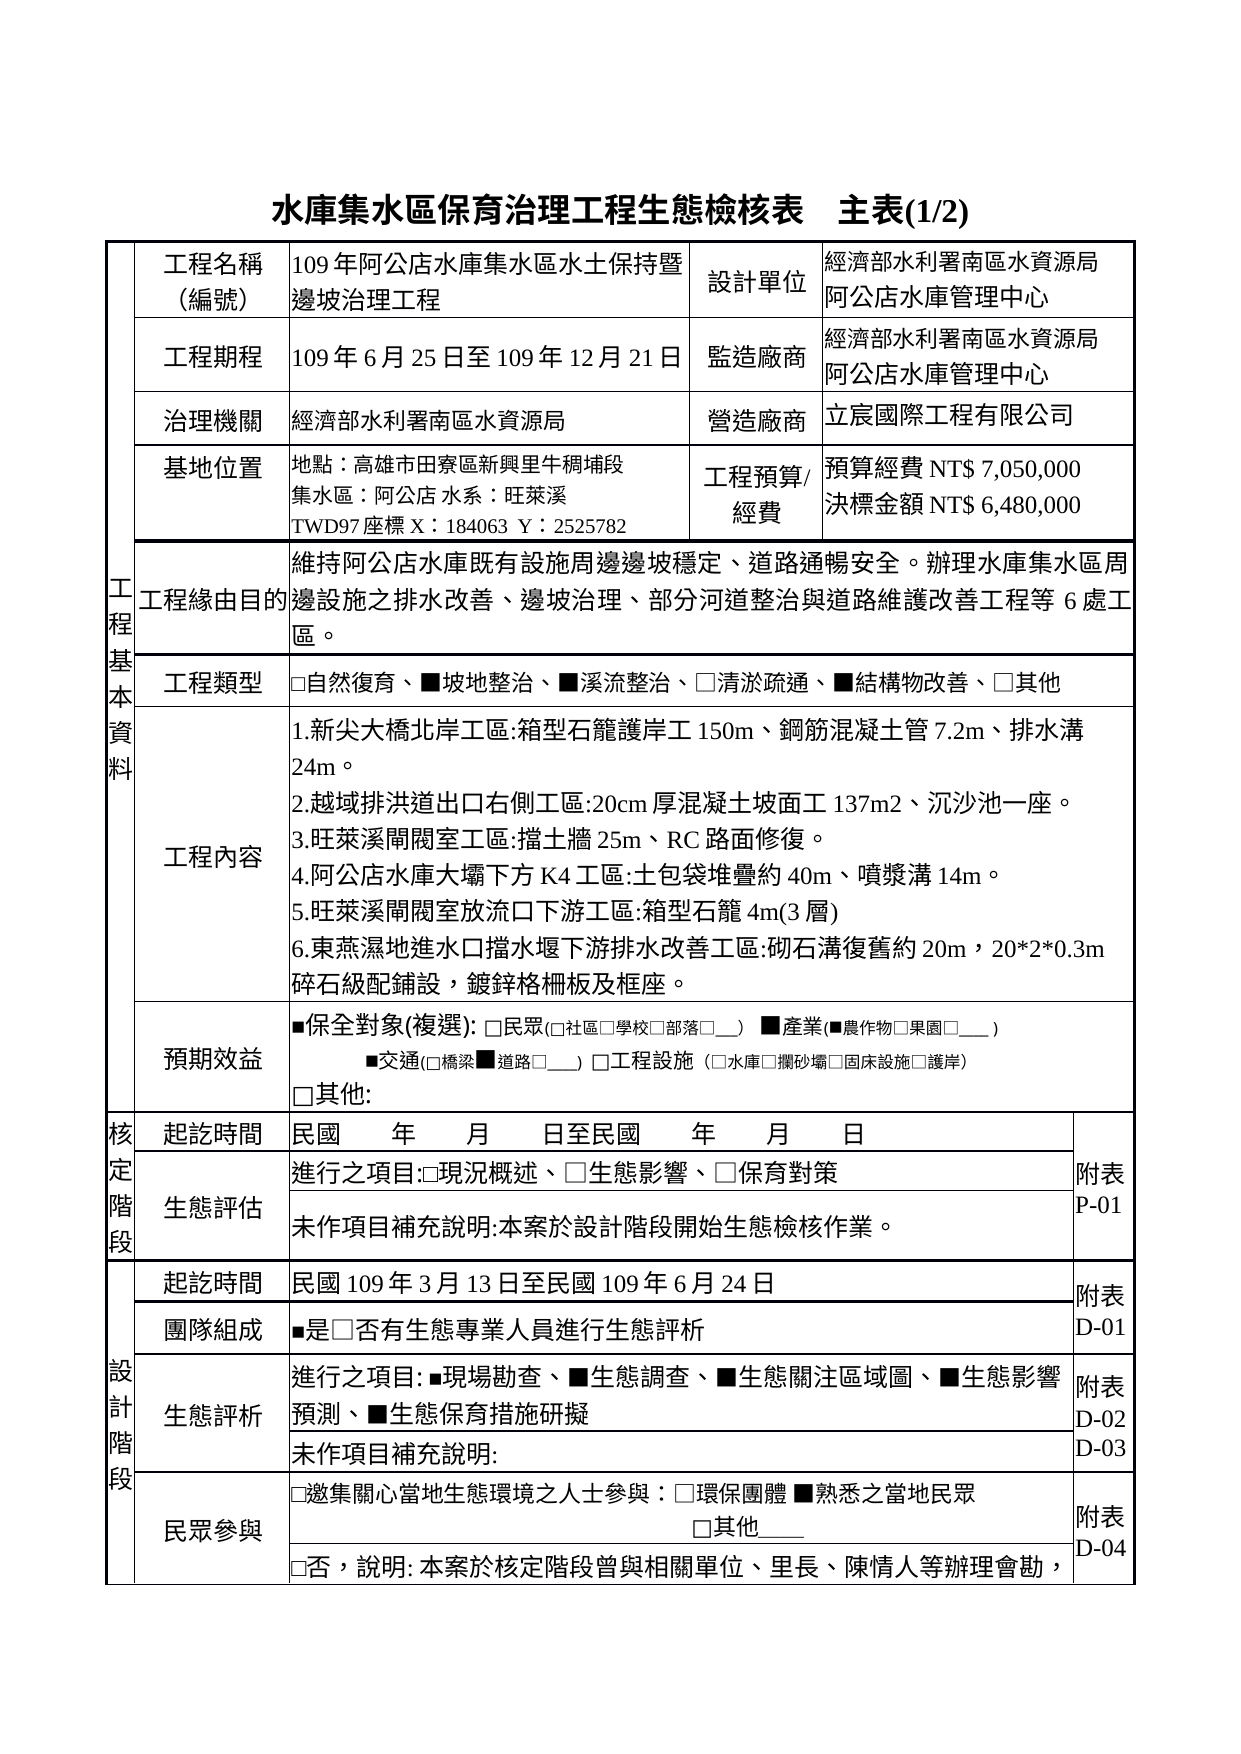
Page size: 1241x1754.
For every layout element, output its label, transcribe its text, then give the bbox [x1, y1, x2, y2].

table_cell 基地位置 [135, 446, 289, 539]
table_cell 工程內容 [135, 707, 289, 1001]
table_header 工程基本資料 [108, 243, 134, 1111]
table_cell ■是□否有生態專業人員進行生態評析 [290, 1303, 1073, 1353]
table_cell 預算經費NT$ 7,050,000 決標金額NT$ 6,480,000 [823, 446, 1133, 539]
table_cell □邀集關心當地生態環境之人士參與：□環保團體 ■熟悉之當地民眾 □其他＿＿ [290, 1473, 1073, 1542]
table_cell 營造廠商 [690, 392, 822, 444]
table_cell 1.新尖大橋北岸工區:箱型石籠護岸工150m、鋼筋混凝土管7.2m、排水溝24m。 2.越域排洪道出口右側工區:20cm厚混凝土坡面工137m2、沉沙池一座。 3.旺萊溪閘閥室工區:擋土牆25m、RC路面修復。 4.阿公店水庫大壩下方K4工區:土包袋堆疊約40m、噴漿溝14m。 5.旺萊溪閘閥室放流口下游工區:箱型石籠4m(3層) 6.東燕濕地進水口擋水堰下游排水改善工區:砌石溝復舊約20m，20*2*0.3m碎石級配鋪設，鍍鋅格柵板及框座。 [290, 707, 1133, 1001]
table_cell 起訖時間 [135, 1262, 289, 1300]
table_header 經濟部水利署南區水資源局 阿公店水庫管理中心 [823, 243, 1133, 317]
table_cell 團隊組成 [135, 1303, 289, 1353]
table_cell 經濟部水利署南區水資源局 阿公店水庫管理中心 [823, 318, 1133, 391]
table_header 工程名稱 （編號） [135, 243, 289, 317]
table_cell 工程緣由目的 [135, 543, 289, 653]
table_cell 附表 P-01 [1074, 1113, 1133, 1259]
table_cell 工程類型 [135, 656, 289, 706]
table_cell 監造廠商 [690, 318, 822, 391]
table_cell 設計階段 [108, 1262, 134, 1583]
table_cell 附表 D-01 [1074, 1262, 1133, 1353]
table_cell 109年6月25日至109年12月21日 [290, 318, 689, 391]
table_header 109年阿公店水庫集水區水土保持暨邊坡治理工程 [290, 243, 689, 317]
table_cell 附表 D-02 D-03 [1074, 1355, 1133, 1471]
table_cell 維持阿公店水庫既有設施周邊邊坡穩定、道路通暢安全。辦理水庫集水區周邊設施之排水改善、邊坡治理、部分河道整治與道路維護改善工程等6處工區。 [290, 543, 1133, 653]
table_cell 民眾參與 [135, 1473, 289, 1583]
table_cell 民國109年3月13日至民國109年6月24日 [290, 1262, 1073, 1300]
table_cell 治理機關 [135, 392, 289, 444]
table_cell 經濟部水利署南區水資源局 [290, 392, 689, 444]
table_cell □否，說明: 本案於核定階段曾與相關單位、里長、陳情人等辦理會勘， [290, 1544, 1073, 1583]
title 水庫集水區保育治理工程生態檢核表 主表(1/2) [187, 164, 1053, 239]
table_cell 民國 年 月 日至民國 年 月 日 [290, 1113, 1073, 1150]
table_header 設計單位 [690, 243, 822, 317]
table_cell 進行之項目: ■現場勘查、■生態調查、■生態關注區域圖、■生態影響預測、■生態保育措施研擬 [290, 1355, 1073, 1430]
table_cell 工程預算/經費 [690, 446, 822, 539]
table_cell 附表 D-04 [1074, 1473, 1133, 1583]
table_cell 進行之項目:□現況概述、□生態影響、□保育對策 [290, 1152, 1073, 1190]
table_cell 生態評估 [135, 1152, 289, 1259]
table_cell 起訖時間 [135, 1113, 289, 1150]
table_cell 未作項目補充說明:本案於設計階段開始生態檢核作業。 [290, 1191, 1073, 1259]
table_cell 核定階段 [108, 1113, 134, 1259]
table_cell □自然復育、■坡地整治、■溪流整治、□清淤疏通、■結構物改善、□其他 [290, 656, 1133, 706]
table_cell 未作項目補充說明: [290, 1432, 1073, 1471]
table_cell 立宸國際工程有限公司 [823, 392, 1133, 444]
table_cell 工程期程 [135, 318, 289, 391]
table_cell ■保全對象(複選): □民眾(□社區□學校□部落□___） ■產業(■農作物□果園□____ ) ■交通(□橋梁■道路□____) □工程設施（□水庫□攔砂壩□固床設施□護岸） □其他: [290, 1002, 1133, 1111]
table_cell 預期效益 [135, 1002, 289, 1111]
table_cell 地點：高雄市田寮區新興里牛稠埔段 集水區：阿公店 水系：旺萊溪 TWD97座標X：184063 Y：2525782 [290, 446, 689, 539]
table_cell 生態評析 [135, 1355, 289, 1471]
